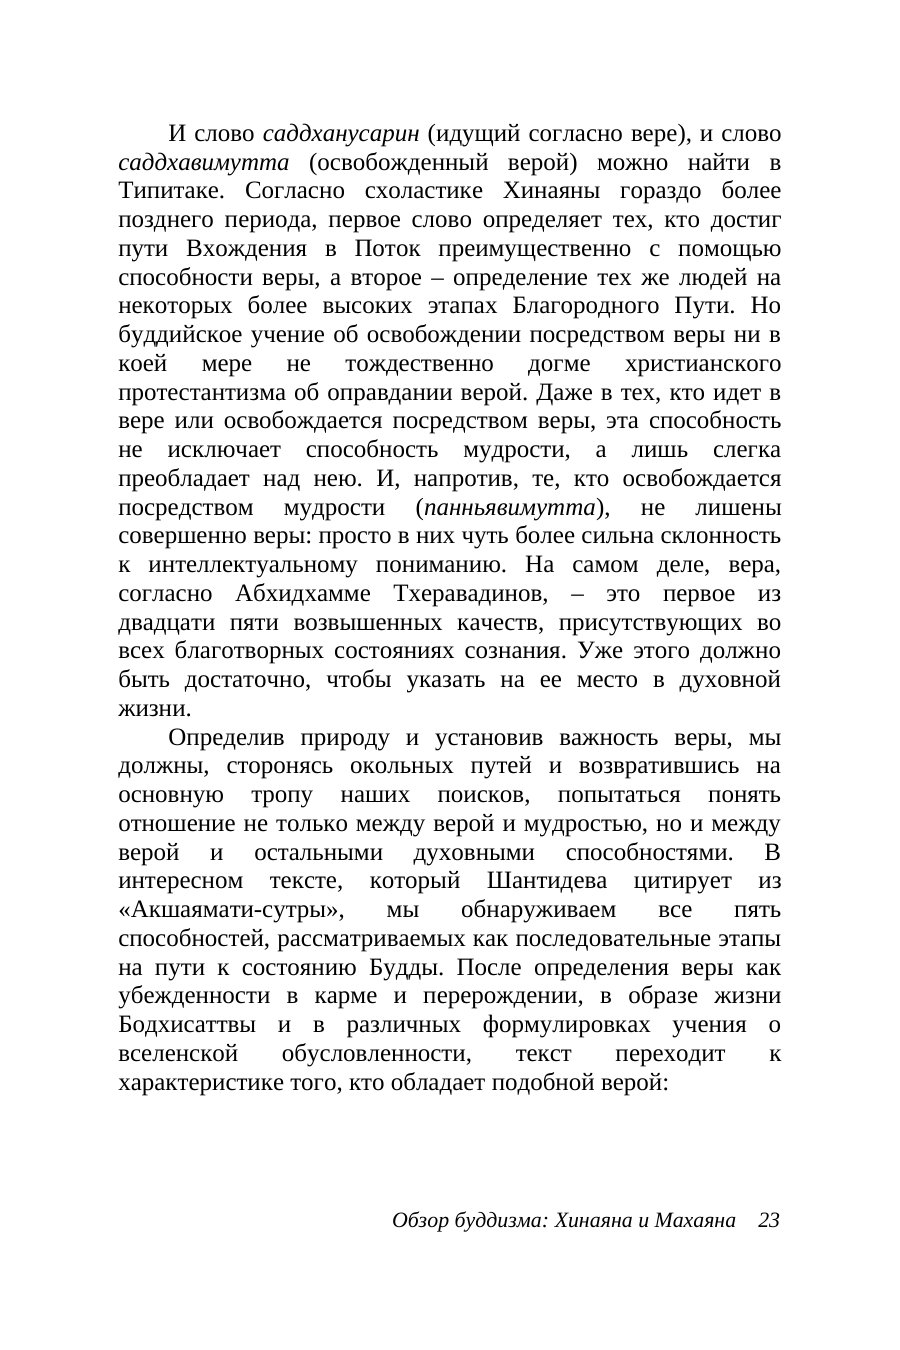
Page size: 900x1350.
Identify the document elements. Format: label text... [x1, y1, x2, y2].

text И слово саддханусарин (идущий согласно вере), и слово саддхавимутта (освобожденный верой) можно найти в Типитаке. Согласно схоластике Хинаяны гораздо более позднего периода, первое слово определяет тех, кто достиг пути Вхождения в Поток преимущественно с помощью способности веры, а второе – определение тех же людей на некоторых более высоких этапах Благородного Пути. Но буддийское учение об освобождении посредством веры ни в коей мере не тождественно догме христианского протестантизма об оправдании верой. Даже в тех, кто идет в вере или освобождается посредством веры, эта способность не исключает способность мудрости, а лишь слегка преобладает над нею. И, напротив, те, кто освобождается посредством мудрости (панньявимутта), не лишены совершенно веры: просто в них чуть более сильна склонность к интеллектуальному пониманию. На самом деле, вера, согласно Абхидхамме Тхеравадинов, – это первое из двадцати пяти возвышенных качеств, присутствующих во всех благотворных состояниях сознания. Уже этого должно быть достаточно, чтобы указать на ее место в духовной жизни. [118, 118, 782, 722]
text Определив природу и установив важность веры, мы должны, сторонясь окольных путей и возвратившись на основную тропу наших поисков, попытаться понять отношение не только между верой и мудростью, но и между верой и остальными духовными способностями. В интересном тексте, который Шантидева цитирует из «Акшаямати-сутры», мы обнаруживаем все пять способностей, рассматриваемых как последовательные этапы на пути к состоянию Будды. После определения веры как убежденности в карме и перерождении, в образе жизни Бодхисаттвы и в различных формулировках учения о вселенской обусловленности, текст переходит к характеристике того, кто обладает подобной верой: [118, 722, 782, 1096]
